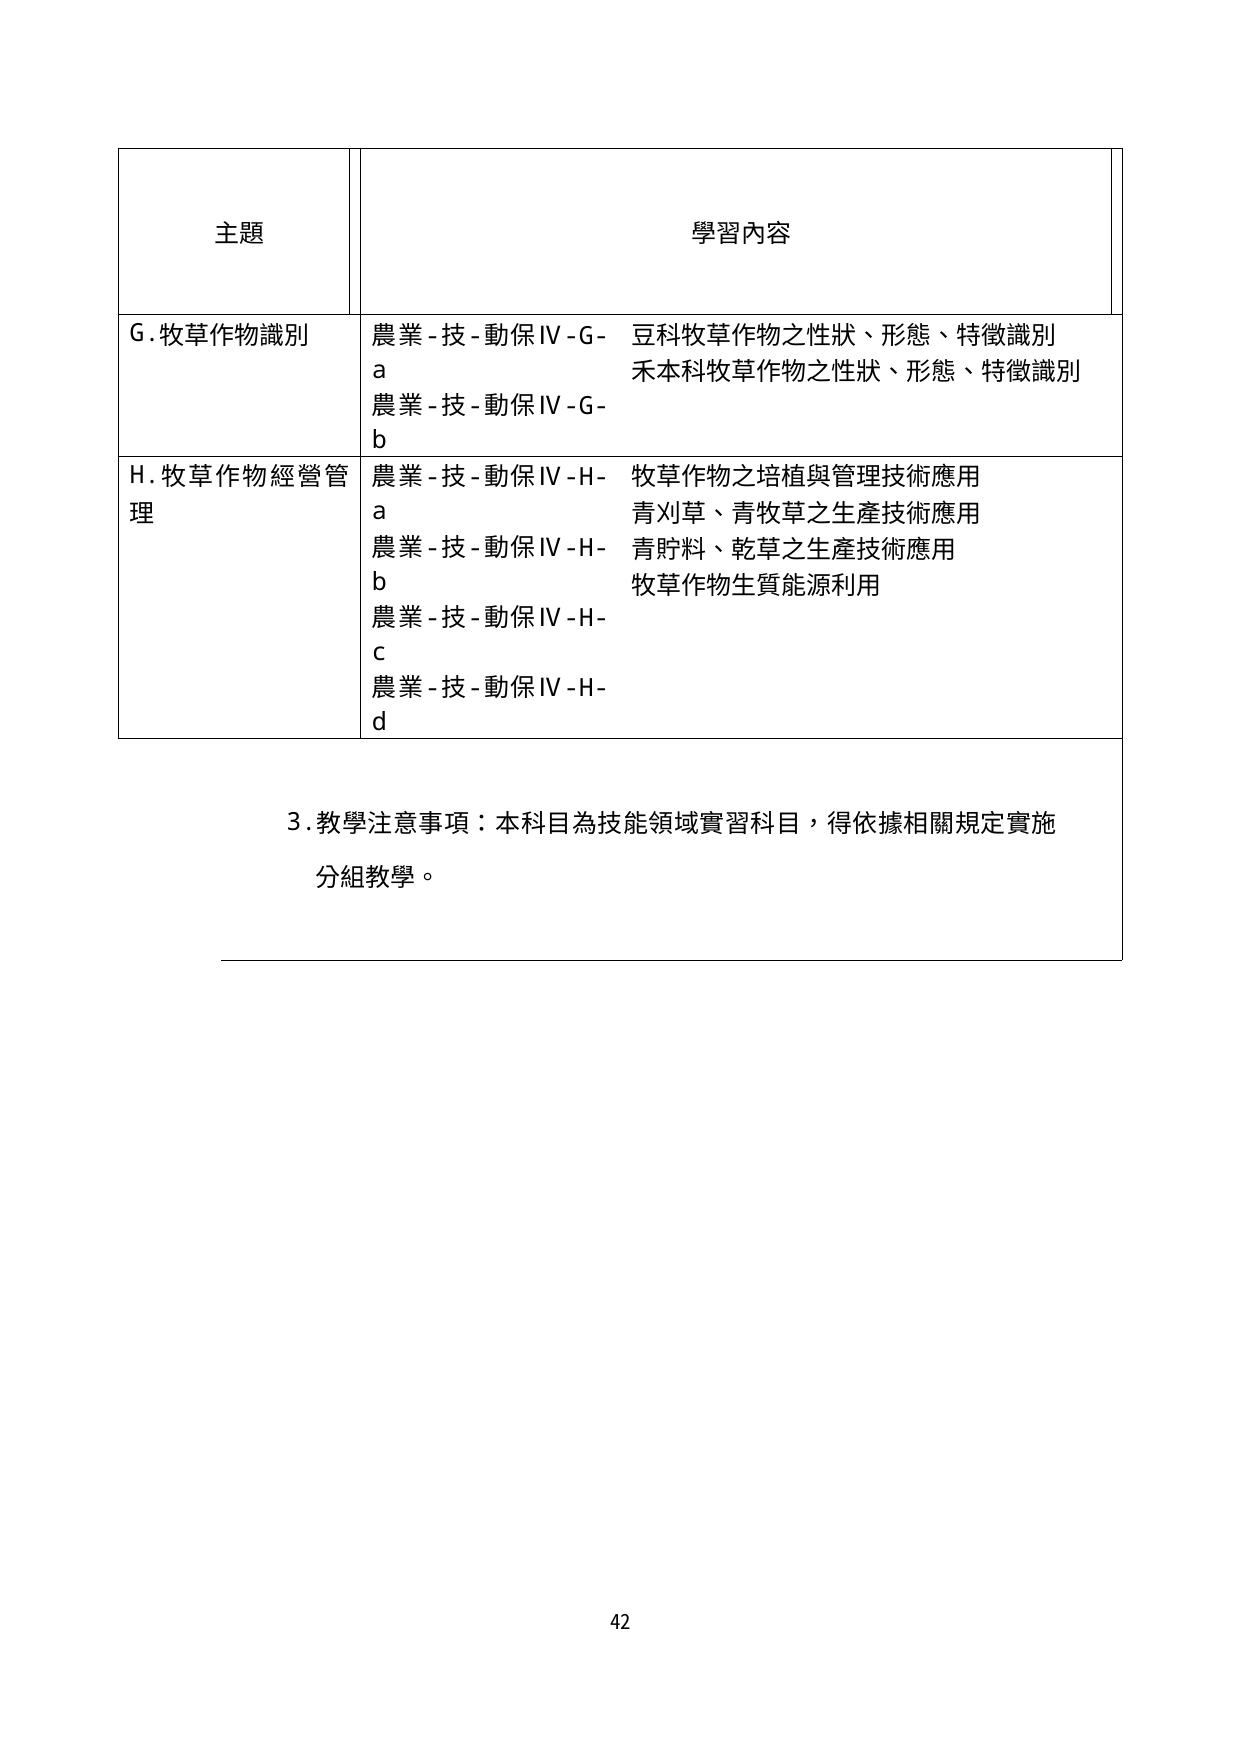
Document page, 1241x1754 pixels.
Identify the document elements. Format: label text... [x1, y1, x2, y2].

table_cell 農業-技-動保Ⅳ-H-a 農業-技-動保Ⅳ-H-b 農業-技-動保Ⅳ-H-c 農業-技-動保Ⅳ-H-d [361, 457, 620, 738]
table_header [350, 149, 360, 314]
table_cell H.牧草作物經營管理 [119, 457, 360, 738]
table_header 主題 [119, 149, 349, 314]
table_cell 豆科牧草作物之性狀、形態、特徵識別 禾本科牧草作物之性狀、形態、特徵識別 [620, 315, 1122, 456]
table_cell G.牧草作物識別 [119, 315, 360, 456]
text 3.教學注意事項：本科目為技能領域實習科目，得依據相關規定實施分組教學。 [221, 739, 1122, 960]
table_header 學習內容 [361, 149, 1111, 314]
table_cell 農業-技-動保Ⅳ-G-a 農業-技-動保Ⅳ-G-b [361, 315, 620, 456]
table_header [1112, 149, 1122, 314]
table_cell 牧草作物之培植與管理技術應用 青刈草、青牧草之生產技術應用 青貯料、乾草之生產技術應用 牧草作物生質能源利用 [620, 457, 1122, 738]
